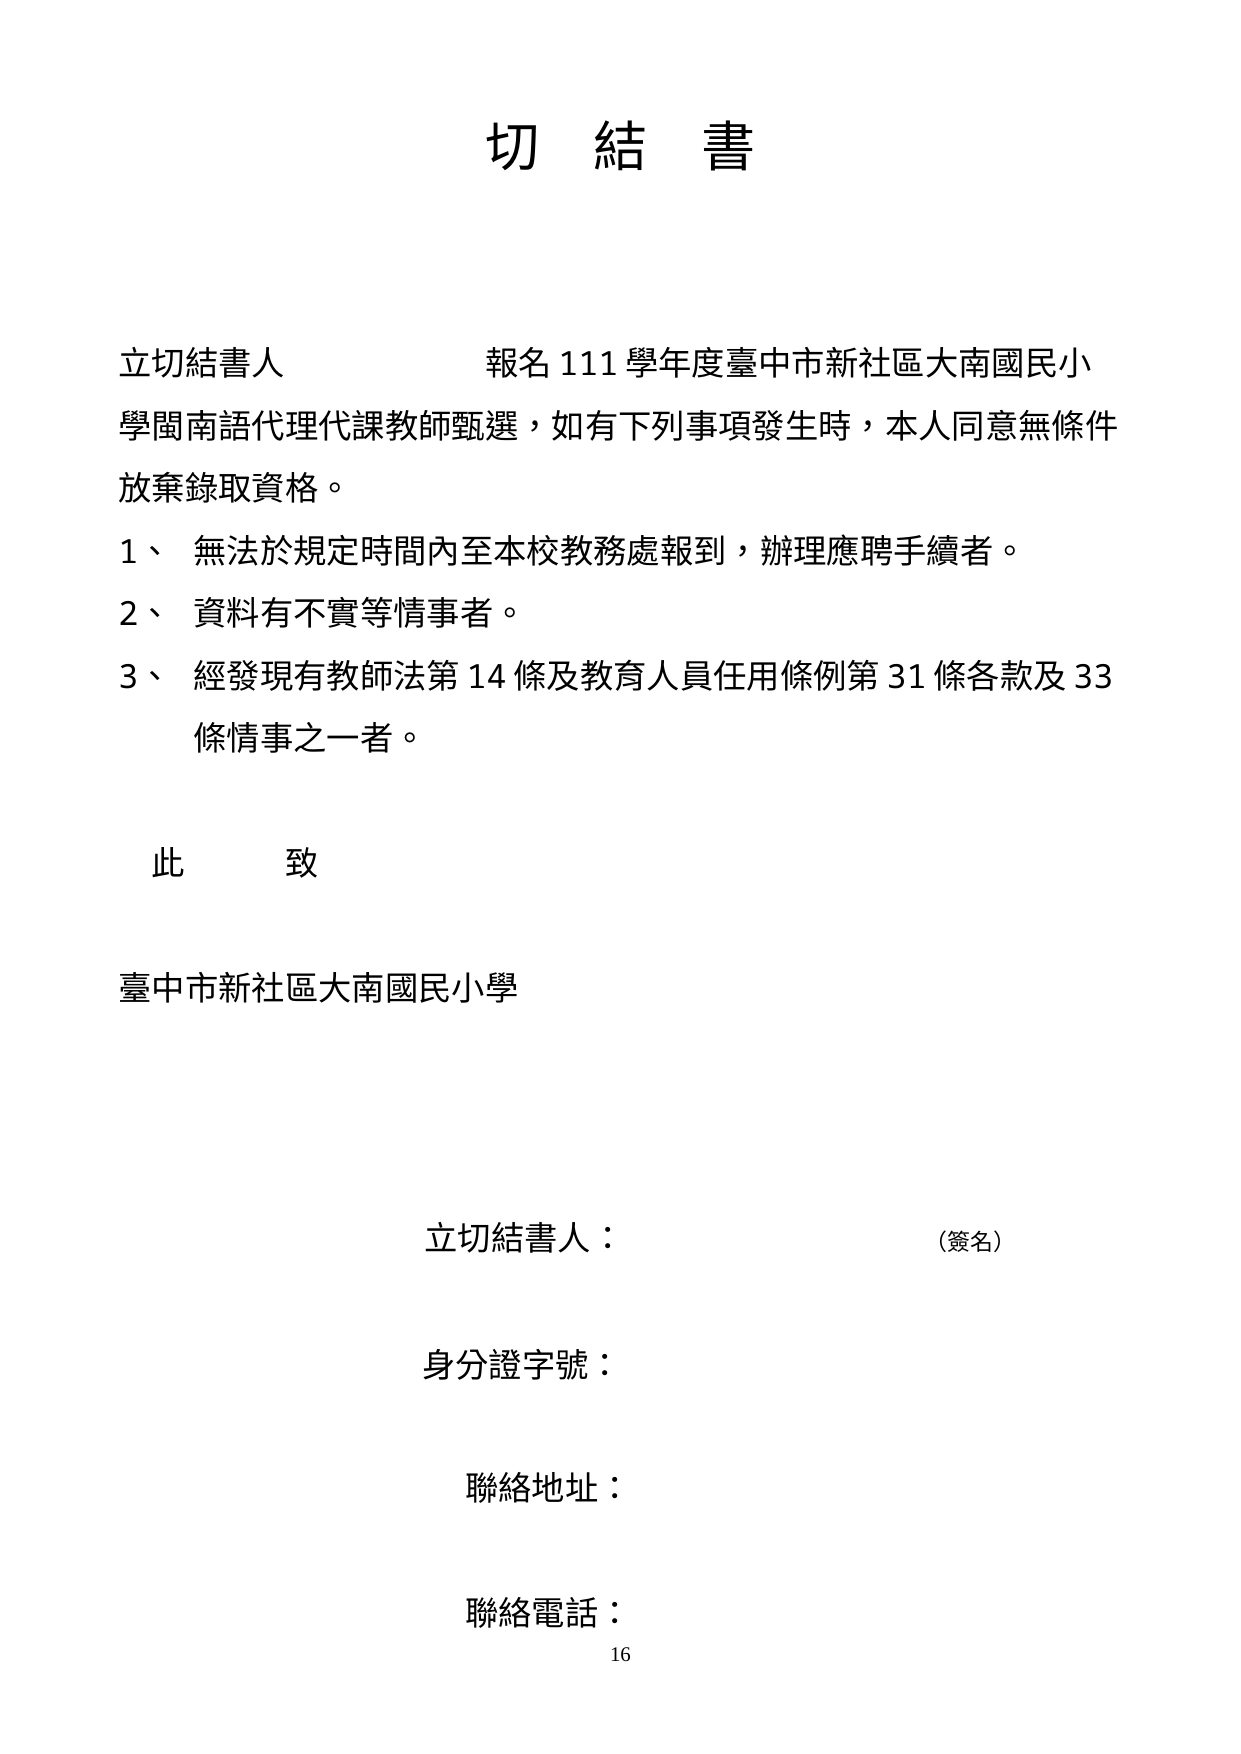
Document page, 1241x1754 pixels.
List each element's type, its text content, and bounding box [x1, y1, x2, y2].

text 立切結書人 報名111學年度臺中市新社區大南國民小學閩南語代理代課教師甄選，如有下列事項發生時，本人同意無條件放棄錄取資格。 [118, 319, 1122, 507]
list 經發現有教師法第14條及教育人員任用條例第31條各款及33條情事之一者。 [118, 632, 1122, 757]
text 聯絡電話： [118, 1569, 1122, 1632]
text 臺中市新社區大南國民小學 [118, 944, 1122, 1007]
text 身分證字號： [118, 1319, 1122, 1382]
list 資料有不實等情事者。 [118, 569, 1122, 632]
text 立切結書人： （簽名） [118, 1194, 1122, 1257]
list 無法於規定時間內至本校教務處報到，辦理應聘手續者。 [118, 507, 1122, 569]
text 聯絡地址： [118, 1444, 1122, 1507]
text 切 結 書 [118, 69, 1122, 194]
text 此 致 [118, 819, 1122, 882]
